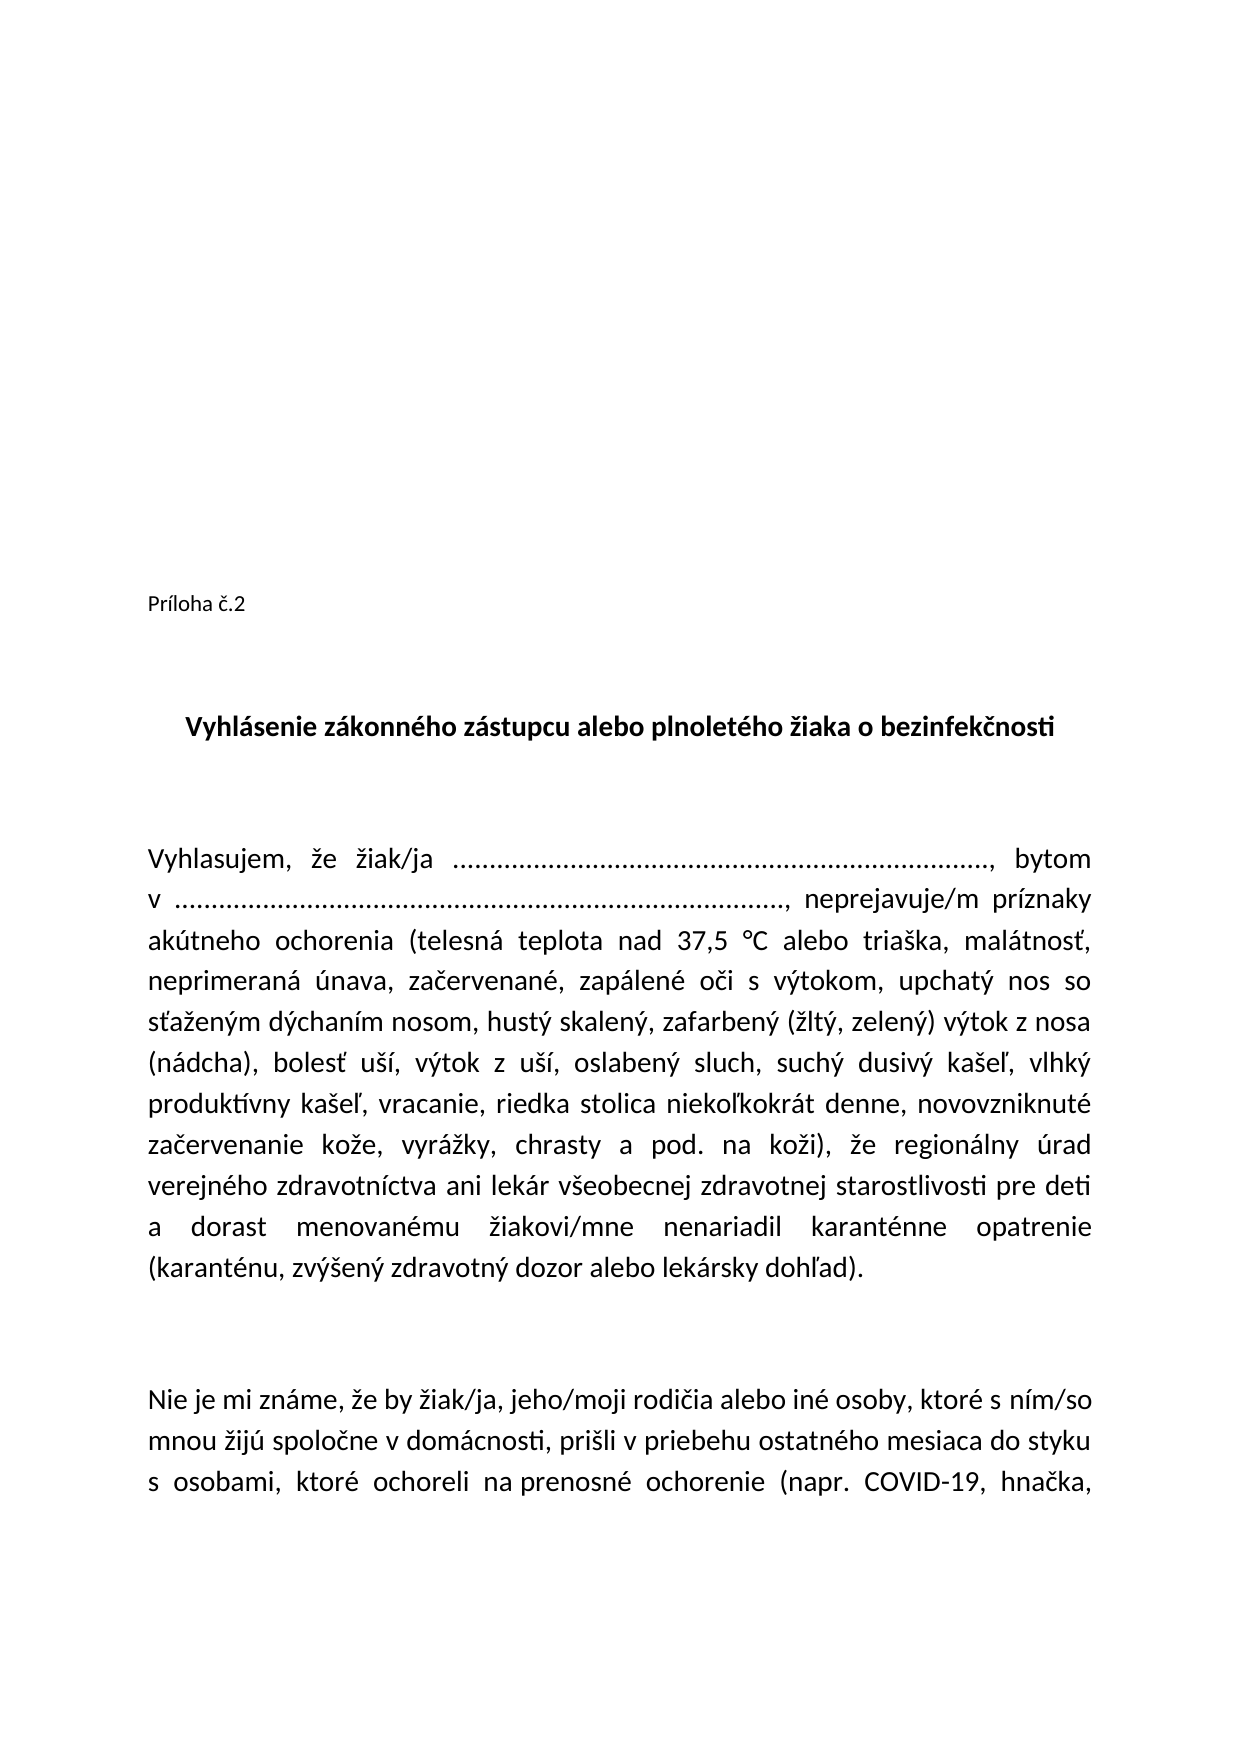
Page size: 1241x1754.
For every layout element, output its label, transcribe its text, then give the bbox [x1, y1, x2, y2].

text Vyhlásenie zákonného zástupcu alebo plnoletého žiaka o bezinfekčnosti [148, 708, 1093, 743]
text Príloha č.2 [148, 589, 1093, 617]
text Vyhlasujem, že žiak/ja ........................................................................., bytom v ..................................................................................., neprejavuje/m príznaky akútneho ochorenia (telesná teplota nad 37,5 °C alebo triaška, malátnosť, neprimeraná únava, začervenané, zapálené oči s výtokom, upchatý nos so sťaženým dýchaním nosom, hustý skalený, zafarbený (žltý, zelený) výtok z nosa (nádcha), bolesť uší, výtok z uší, oslabený sluch, suchý dusivý kašeľ, vlhký produktívny kašeľ, vracanie, riedka stolica niekoľkokrát denne, novovzniknuté začervenanie kože, vyrážky, chrasty a pod. na koži), že regionálny úrad verejného zdravotníctva ani lekár všeobecnej zdravotnej starostlivosti pre deti a dorast menovanému žiakovi/mne nenariadil karanténne opatrenie (karanténu, zvýšený zdravotný dozor alebo lekársky dohľad). [148, 840, 1093, 1285]
text Nie je mi známe, že by žiak/ja, jeho/moji rodičia alebo iné osoby, ktoré s ním/so mnou žijú spoločne v domácnosti, prišli v priebehu ostatného mesiaca do styku s osobami, ktoré ochoreli na prenosné ochorenie (napr. COVID-19, hnačka, [148, 1381, 1093, 1498]
